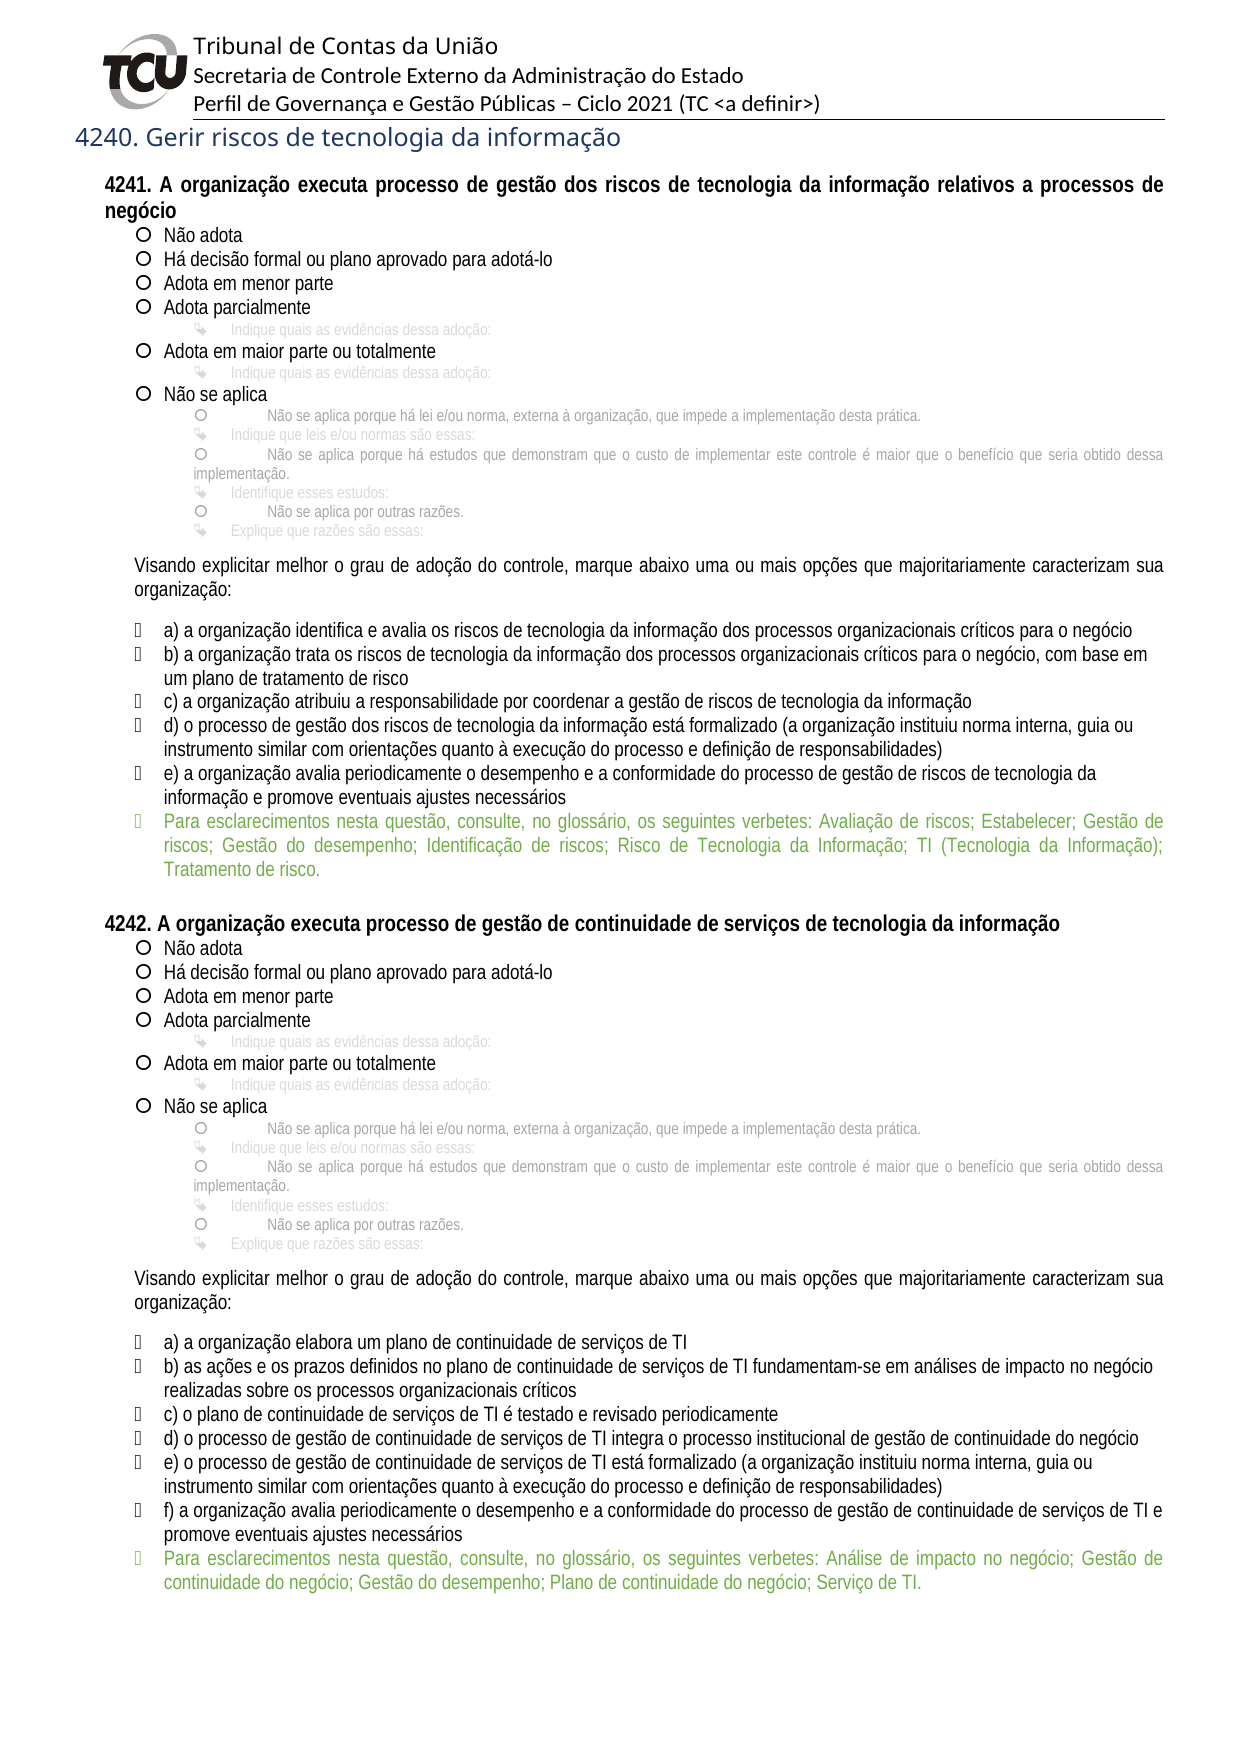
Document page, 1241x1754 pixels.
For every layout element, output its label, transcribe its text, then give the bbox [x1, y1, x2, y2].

list b) as ações e os prazos definidos no plano de continuidade de serviços de TI fundamentam-se em análises de impacto no negócio realizadas sobre os processos organizacionais críticos [134, 1354, 1165, 1402]
text Visando explicitar melhor o grau de adoção do controle, marque abaixo uma ou mais opções que majoritariamente caracterizam sua organização: [134, 1266, 1165, 1314]
list Indique que leis e/ou normas são essas: [193, 425, 1165, 444]
list Não adota [134, 223, 1165, 247]
list Indique que leis e/ou normas são essas: [193, 1138, 1165, 1157]
list Adota parcialmente [134, 295, 1165, 319]
list a) a organização identifica e avalia os riscos de tecnologia da informação dos processos organizacionais críticos para o negócio [134, 618, 1165, 642]
list d) o processo de gestão dos riscos de tecnologia da informação está formalizado (a organização instituiu norma interna, guia ou instrumento similar com orientações quanto à execução do processo e definição de responsabilidades) [134, 713, 1165, 761]
list Identifique esses estudos: [193, 483, 1165, 502]
list Explique que razões são essas: [193, 1234, 1165, 1253]
list Adota em menor parte [134, 984, 1165, 1008]
list c) o plano de continuidade de serviços de TI é testado e revisado periodicamente [134, 1402, 1165, 1426]
list e) a organização avalia periodicamente o desempenho e a conformidade do processo de gestão de riscos de tecnologia da informação e promove eventuais ajustes necessários [134, 761, 1165, 809]
list Não adota [134, 936, 1165, 960]
list e) o processo de gestão de continuidade de serviços de TI está formalizado (a organização instituiu norma interna, guia ou instrumento similar com orientações quanto à execução do processo e definição de responsabilidades) [134, 1450, 1165, 1498]
list Explique que razões são essas: [193, 521, 1165, 541]
list Não se aplica porque há estudos que demonstram que o custo de implementar este controle é maior que o benefício que seria obtido dessa implementação. [193, 1157, 1165, 1195]
list Há decisão formal ou plano aprovado para adotá-lo [134, 247, 1165, 271]
text Visando explicitar melhor o grau de adoção do controle, marque abaixo uma ou mais opções que majoritariamente caracterizam sua organização: [134, 553, 1165, 601]
list Não se aplica porque há lei e/ou norma, externa à organização, que impede a implementação desta prática. [193, 1118, 1165, 1138]
list Não se aplica [134, 382, 1165, 406]
list f) a organização avalia periodicamente o desempenho e a conformidade do processo de gestão de continuidade de serviços de TI e promove eventuais ajustes necessários [134, 1498, 1165, 1546]
list Identifique esses estudos: [193, 1195, 1165, 1215]
list Há decisão formal ou plano aprovado para adotá-lo [134, 960, 1165, 984]
list Para esclarecimentos nesta questão, consulte, no glossário, os seguintes verbetes: Análise de impacto no negócio; Gestão de continuidade do negócio; Gestão do desempenho; Plano de continuidade do negócio; Serviço de TI. [134, 1546, 1165, 1594]
list Adota parcialmente [134, 1008, 1165, 1032]
list c) a organização atribuiu a responsabilidade por coordenar a gestão de riscos de tecnologia da informação [134, 689, 1165, 713]
list Indique quais as evidências dessa adoção: [193, 319, 1165, 338]
list b) a organização trata os riscos de tecnologia da informação dos processos organizacionais críticos para o negócio, com base em um plano de tratamento de risco [134, 642, 1165, 689]
list Adota em menor parte [134, 271, 1165, 295]
list Não se aplica [134, 1094, 1165, 1118]
list a) a organização elabora um plano de continuidade de serviços de TI [134, 1330, 1165, 1354]
list Adota em maior parte ou totalmente [134, 1051, 1165, 1075]
list Para esclarecimentos nesta questão, consulte, no glossário, os seguintes verbetes: Avaliação de riscos; Estabelecer; Gestão de riscos; Gestão do desempenho; Identificação de riscos; Risco de Tecnologia da Informação; TI (Tecnologia da Informação); Tratamento de risco. [134, 809, 1165, 881]
list Indique quais as evidências dessa adoção: [193, 362, 1165, 382]
subtitle 4240. Gerir riscos de tecnologia da informação [75, 120, 1165, 154]
list Indique quais as evidências dessa adoção: [193, 1032, 1165, 1051]
list Não se aplica por outras razões. [193, 1215, 1165, 1234]
list Não se aplica porque há estudos que demonstram que o custo de implementar este controle é maior que o benefício que seria obtido dessa implementação. [193, 444, 1165, 483]
list Adota em maior parte ou totalmente [134, 338, 1165, 362]
text 4241. A organização executa processo de gestão dos riscos de tecnologia da informação relativos a processos de negócio [104, 171, 1165, 223]
list Não se aplica por outras razões. [193, 502, 1165, 521]
list d) o processo de gestão de continuidade de serviços de TI integra o processo institucional de gestão de continuidade do negócio [134, 1426, 1165, 1450]
text 4242. A organização executa processo de gestão de continuidade de serviços de tecnologia da informação [104, 910, 1165, 936]
list Indique quais as evidências dessa adoção: [193, 1075, 1165, 1094]
list Não se aplica porque há lei e/ou norma, externa à organização, que impede a implementação desta prática. [193, 406, 1165, 425]
